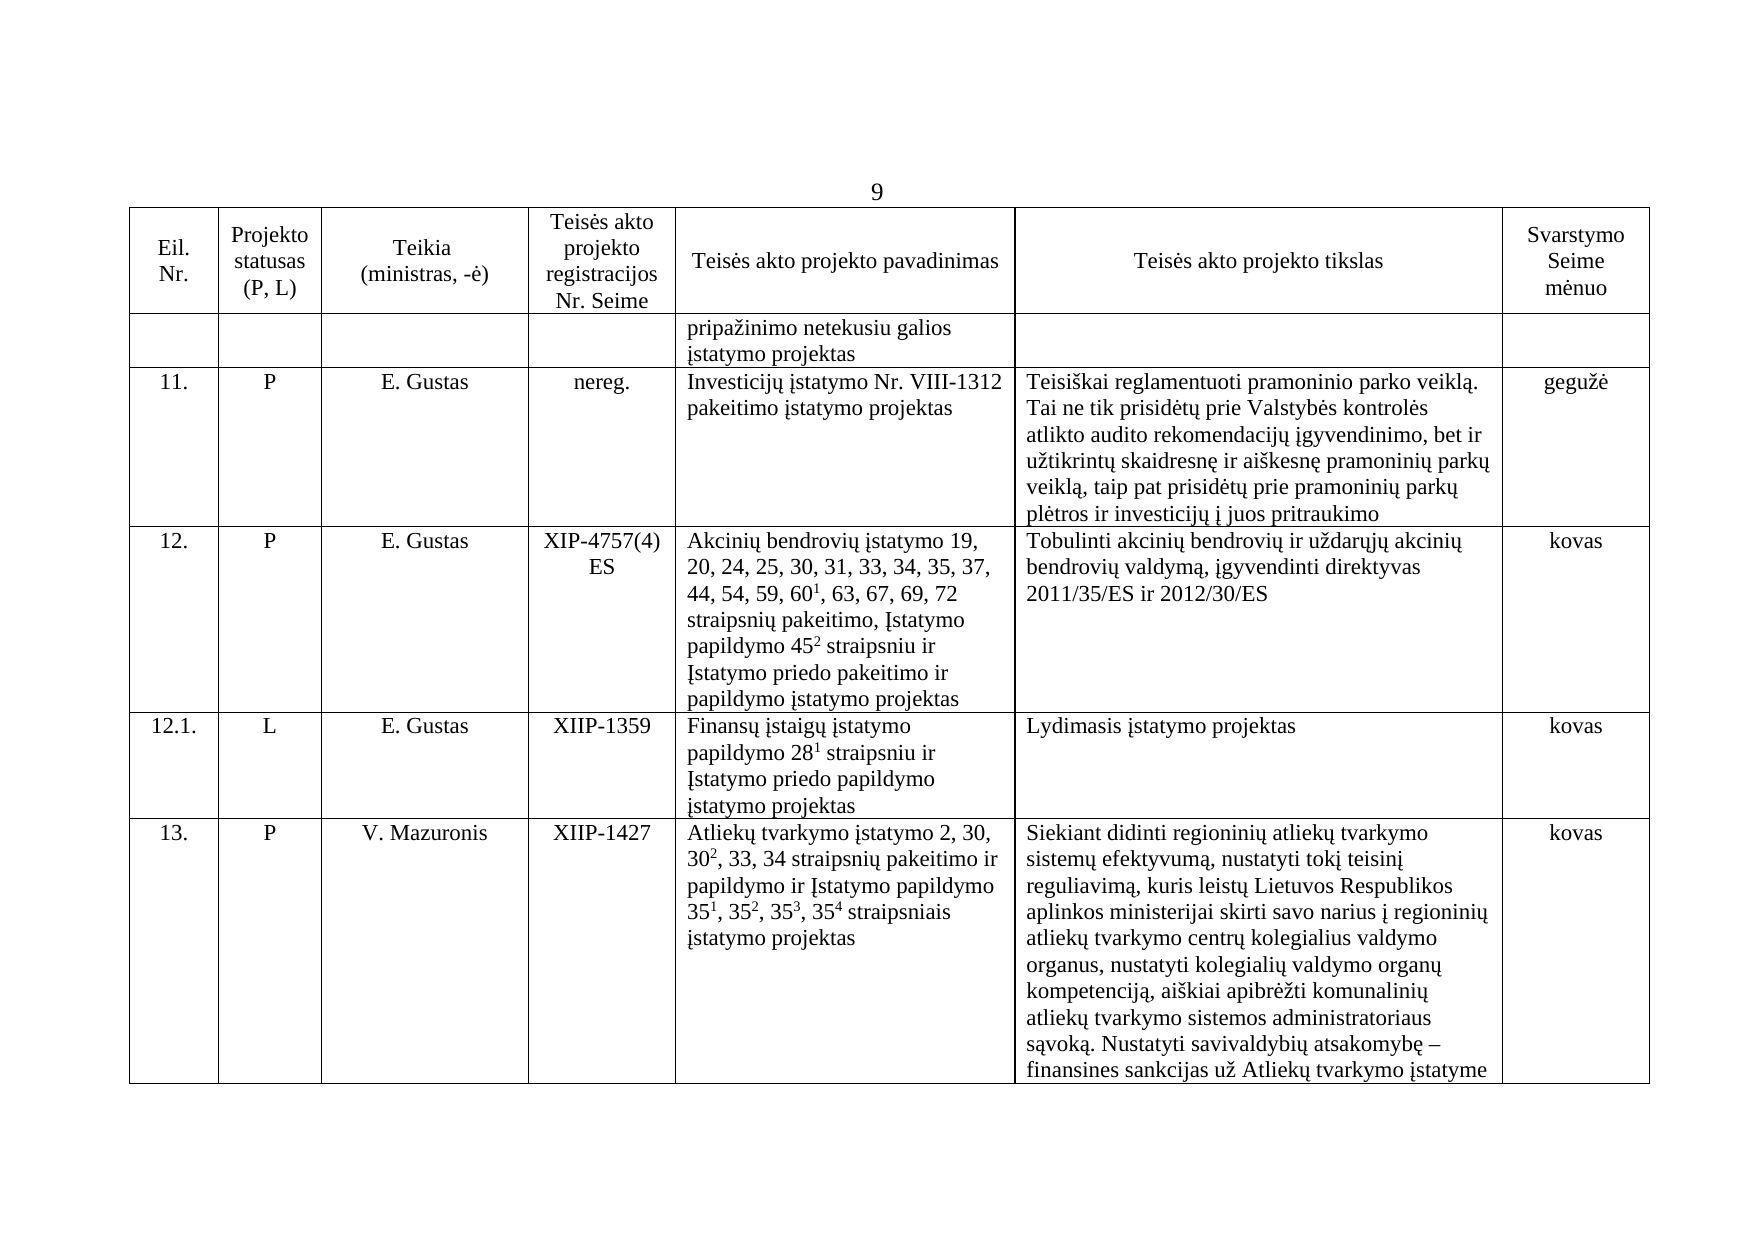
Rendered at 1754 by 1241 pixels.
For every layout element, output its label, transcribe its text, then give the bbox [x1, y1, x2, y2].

table_cell 12.1. [130, 713, 218, 818]
table_cell [1503, 314, 1649, 367]
table_cell V. Mazuronis [322, 819, 528, 1083]
table_cell E. Gustas [322, 713, 528, 818]
table_cell Akcinių bendrovių įstatymo 19, 20, 24, 25, 30, 31, 33, 34, 35, 37, 44, 54, 59, 601, 63, 67, 69, 72 straipsnių pakeitimo, Įstatymo papildymo 452 straipsniu ir Įstatymo priedo pakeitimo ir papildymo įstatymo projektas [676, 527, 1014, 712]
table_cell kovas [1503, 527, 1649, 712]
table_cell XIIP-1359 [529, 713, 675, 818]
table_cell E. Gustas [322, 527, 528, 712]
table_cell nereg. [529, 368, 675, 526]
table_cell Lydimasis įstatymo projektas [1016, 713, 1502, 818]
table_cell kovas [1503, 713, 1649, 818]
table_header Teisės akto projekto pavadinimas [676, 208, 1014, 313]
table_header Teikia (ministras, -ė) [322, 208, 528, 313]
table_cell E. Gustas [322, 368, 528, 526]
table_cell P [219, 819, 321, 1083]
table_cell L [219, 713, 321, 818]
table_cell Tobulinti akcinių bendrovių ir uždarųjų akcinių bendrovių valdymą, įgyvendinti direktyvas 2011/35/ES ir 2012/30/ES [1016, 527, 1502, 712]
table_cell Investicijų įstatymo Nr. VIII-1312 pakeitimo įstatymo projektas [676, 368, 1014, 526]
table_header Teisės akto projekto tikslas [1016, 208, 1502, 313]
table_header Teisės akto projekto registracijos Nr. Seime [529, 208, 675, 313]
table_cell kovas [1503, 819, 1649, 1083]
table_cell 13. [130, 819, 218, 1083]
table_cell XIIP-1427 [529, 819, 675, 1083]
table_cell 11. [130, 368, 218, 526]
table_cell Siekiant didinti regioninių atliekų tvarkymo sistemų efektyvumą, nustatyti tokį teisinį reguliavimą, kuris leistų Lietuvos Respublikos aplinkos ministerijai skirti savo narius į regioninių atliekų tvarkymo centrų kolegialius valdymo organus, nustatyti kolegialių valdymo organų kompetenciją, aiškiai apibrėžti komunalinių atliekų tvarkymo sistemos administratoriaus sąvoką. Nustatyti savivaldybių atsakomybę – finansines sankcijas už Atliekų tvarkymo įstatyme [1016, 819, 1502, 1083]
table_cell P [219, 368, 321, 526]
table_cell [219, 314, 321, 367]
table_cell Teisiškai reglamentuoti pramoninio parko veiklą. Tai ne tik prisidėtų prie Valstybės kontrolės atlikto audito rekomendacijų įgyvendinimo, bet ir užtikrintų skaidresnę ir aiškesnę pramoninių parkų veiklą, taip pat prisidėtų prie pramoninių parkų plėtros ir investicijų į juos pritraukimo [1016, 368, 1502, 526]
table_cell P [219, 527, 321, 712]
table_cell XIP-4757(4) ES [529, 527, 675, 712]
table_header Projekto statusas (P, L) [219, 208, 321, 313]
table_cell [529, 314, 675, 367]
table_cell [130, 314, 218, 367]
table_header Svarstymo Seime mėnuo [1503, 208, 1649, 313]
table_cell pripažinimo netekusiu galios įstatymo projektas [676, 314, 1014, 367]
table_cell Finansų įstaigų įstatymo papildymo 281 straipsniu ir Įstatymo priedo papildymo įstatymo projektas [676, 713, 1014, 818]
table_cell Atliekų tvarkymo įstatymo 2, 30, 302, 33, 34 straipsnių pakeitimo ir papildymo ir Įstatymo papildymo 351, 352, 353, 354 straipsniais įstatymo projektas [676, 819, 1014, 1083]
table_header Eil. Nr. [130, 208, 218, 313]
table_cell [1016, 314, 1502, 367]
table_cell 12. [130, 527, 218, 712]
table_cell gegužė [1503, 368, 1649, 526]
table_cell [322, 314, 528, 367]
